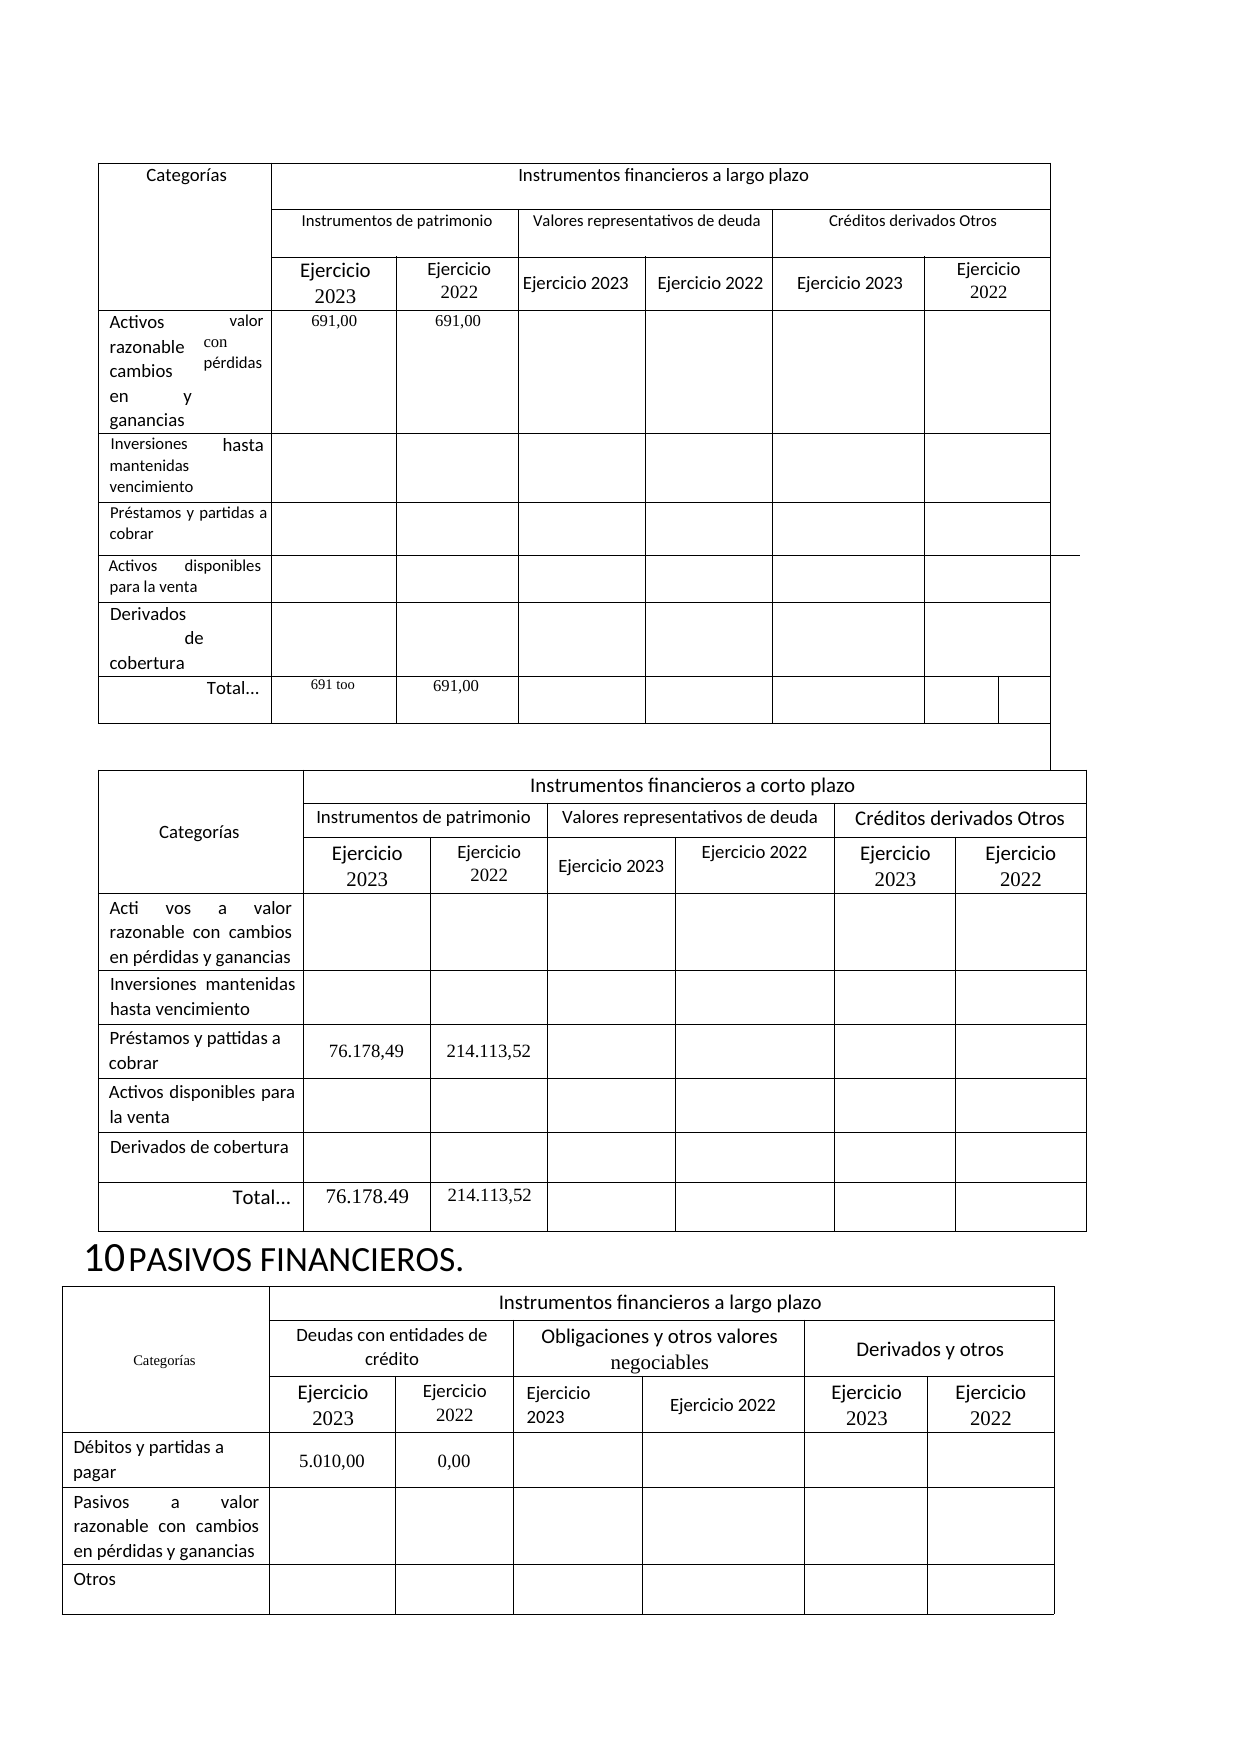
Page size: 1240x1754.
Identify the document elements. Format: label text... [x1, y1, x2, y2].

table_cell [956, 971, 1086, 1024]
table_cell Débitos y partidas a pagar [63, 1433, 269, 1487]
table_cell Ejercicio 2023 [270, 1377, 395, 1432]
table_cell [548, 1133, 675, 1181]
table_cell [643, 1433, 804, 1487]
table_cell [514, 1565, 642, 1614]
table_cell [835, 1025, 955, 1077]
table_cell [925, 503, 1050, 554]
table_cell 76.178,49 [304, 1025, 430, 1077]
table_cell [519, 434, 645, 501]
table_cell Derivados de cobertura [99, 1133, 303, 1181]
table_cell Total... [99, 1183, 303, 1231]
table_cell [519, 603, 645, 676]
table_cell Ejercicio 2022 [431, 838, 547, 893]
table_cell [1080, 723, 1086, 769]
table_cell [805, 1433, 927, 1487]
table_cell [646, 677, 772, 723]
table_cell [548, 894, 675, 969]
table_cell Acti vos a valor razonable con cambios en pérdidas y ganancias [99, 894, 303, 969]
table_cell 691,00 [425, 677, 518, 723]
table_cell [835, 1133, 955, 1181]
table_cell 214.113,52 [431, 1183, 547, 1231]
table_cell Inversiones mantenidas vencimiento [99, 434, 203, 501]
table_cell [956, 894, 1086, 969]
table_cell Derivados de cobertura [99, 603, 271, 676]
table_cell [397, 434, 518, 501]
table_cell [1080, 555, 1086, 601]
table_cell [1080, 501, 1086, 554]
table_cell Ejercicio 2023 [304, 838, 430, 893]
table_cell [272, 603, 396, 676]
list PASIVOS FINANCIEROS. [83, 1231, 1006, 1282]
table_cell [676, 1025, 834, 1077]
table_cell Pasivos a valor razonable con cambios en pérdidas y ganancias [63, 1488, 269, 1564]
table_cell 691 too [272, 677, 396, 723]
table_cell Ejercicio 2023 [805, 1377, 927, 1432]
table_cell Inversiones mantenidas hasta vencimiento [99, 971, 303, 1024]
table_cell Ejercicio 2023 [514, 1377, 642, 1432]
table_cell Créditos derivados Otros [835, 804, 1086, 837]
table_cell 691,00 [272, 311, 396, 433]
table_cell [304, 1133, 430, 1181]
table_cell [773, 556, 924, 601]
table_cell Deudas con entidades de crédito [270, 1321, 513, 1376]
table_cell [1051, 556, 1080, 769]
table_cell [272, 556, 396, 601]
table_cell [270, 1565, 395, 1614]
table_cell Créditos derivados Otros [773, 210, 1050, 256]
table_cell Ejercicio 2023 [272, 258, 396, 310]
table_cell [835, 1183, 955, 1231]
table_cell [1080, 209, 1086, 256]
table_cell Otros [63, 1565, 269, 1614]
table_cell [773, 503, 924, 554]
table_cell [805, 1565, 927, 1614]
table_cell [397, 677, 425, 723]
table_cell Ejercicio 2022 [396, 1377, 513, 1432]
table_cell [773, 677, 924, 723]
table_cell [646, 556, 772, 601]
table_cell [999, 677, 1050, 723]
table_cell Ejercicio 2023 [519, 258, 645, 310]
table_cell [519, 311, 645, 433]
table_cell [548, 1183, 675, 1231]
table_cell [646, 434, 772, 501]
table_cell Derivados y otros [805, 1321, 1054, 1376]
table_cell [925, 311, 1050, 433]
table_cell [431, 1133, 547, 1181]
table_cell [1080, 433, 1086, 501]
table_cell Ejercicio 2022 [956, 838, 1086, 893]
table_cell [956, 1025, 1086, 1077]
table_cell [514, 1488, 642, 1564]
table_header Instrumentos financieros a largo plazo [270, 1287, 1054, 1319]
table_cell Préstamos y partidas a cobrar [99, 503, 271, 554]
table_cell hasta [203, 434, 271, 501]
table_cell Ejercicio 2022 [925, 258, 1050, 310]
table_cell Ejercicio 2022 [928, 1377, 1054, 1432]
table_cell [519, 503, 645, 554]
table_cell 691,00 [397, 311, 518, 433]
table_cell [304, 971, 430, 1024]
table_cell [646, 503, 772, 554]
table_cell [956, 1183, 1086, 1231]
table_header Categorías [63, 1287, 269, 1432]
table_header Categorías [99, 164, 271, 310]
table_cell [514, 1433, 642, 1487]
table_cell [773, 434, 924, 501]
table_cell [643, 1565, 804, 1614]
table_cell [676, 1183, 834, 1231]
table_cell [431, 1079, 547, 1132]
table_cell [956, 1079, 1086, 1132]
table_cell [304, 1079, 430, 1132]
table_cell [646, 603, 772, 676]
table_cell [431, 971, 547, 1024]
table_cell [548, 971, 675, 1024]
table_cell valor con pérdidas [203, 311, 271, 433]
table_cell Préstamos y pattidas a cobrar [99, 1025, 303, 1077]
table_cell 0,00 [396, 1433, 513, 1487]
table_cell [925, 556, 1050, 601]
table_cell [773, 603, 924, 676]
table_cell Ejercicio 2022 [643, 1377, 804, 1432]
table_cell Categorías [99, 771, 303, 893]
table_cell [928, 1565, 1054, 1614]
table_cell [928, 1488, 1054, 1564]
table_cell [397, 556, 518, 601]
table_cell [304, 894, 430, 969]
table_cell [676, 1079, 834, 1132]
table_cell Ejercicio 2023 [773, 258, 924, 310]
table_cell Ejercicio 2022 [676, 838, 834, 893]
table_cell [956, 1133, 1086, 1181]
table_header Instrumentos financieros a largo plazo [272, 164, 1050, 209]
table_cell [519, 556, 645, 601]
table_cell 214.113,52 [431, 1025, 547, 1077]
table_cell Ejercicio 2023 [548, 838, 675, 893]
table_cell [676, 894, 834, 969]
table_cell Valores representativos de deuda [548, 804, 834, 837]
table_cell Obligaciones y otros valores negociables [514, 1321, 804, 1376]
table_cell [397, 603, 518, 676]
table_cell [98, 724, 1050, 769]
table_cell [676, 971, 834, 1024]
table_cell [773, 311, 924, 433]
table_cell [396, 1565, 513, 1614]
table_cell [272, 434, 396, 501]
table_cell Ejercicio 2022 [646, 258, 772, 310]
table_cell Instrumentos de patrimonio [272, 210, 518, 256]
table_cell 5.010,00 [270, 1433, 395, 1487]
table_cell [272, 503, 396, 554]
table_cell Ejercicio 2022 [397, 258, 518, 310]
table_cell Instrumentos financieros a corto plazo [304, 771, 1086, 803]
table_cell [396, 1488, 513, 1564]
table_cell Ejercicio 2023 [835, 838, 955, 893]
table_cell [676, 1133, 834, 1181]
table_cell [835, 894, 955, 969]
table_header [1080, 163, 1086, 209]
table_cell [928, 1433, 1054, 1487]
table_cell [646, 311, 772, 433]
table_header [1051, 163, 1080, 554]
table_cell [1080, 310, 1086, 433]
table_cell [1080, 601, 1086, 676]
table_cell [1080, 256, 1086, 310]
table_cell [925, 434, 1050, 501]
table_cell [835, 1079, 955, 1132]
table_cell [548, 1079, 675, 1132]
table_cell [925, 677, 998, 723]
table_cell [925, 603, 1050, 676]
table_cell [805, 1488, 927, 1564]
table_cell Instrumentos de patrimonio [304, 804, 547, 837]
table_cell [397, 503, 518, 554]
table_cell [643, 1488, 804, 1564]
table_cell Valores representativos de deuda [519, 210, 772, 256]
table_cell Activos razonable cambios en y ganancias [99, 311, 203, 433]
table_cell [835, 971, 955, 1024]
table_cell [548, 1025, 675, 1077]
table_cell [1080, 676, 1086, 723]
table_cell Activos disponibles para la venta [99, 556, 271, 601]
table_cell Total... [99, 677, 271, 723]
table_cell [519, 677, 645, 723]
table_cell [431, 894, 547, 969]
table_cell Activos disponibles para la venta [99, 1079, 303, 1132]
table_cell [270, 1488, 395, 1564]
table_cell 76.178.49 [304, 1183, 430, 1231]
